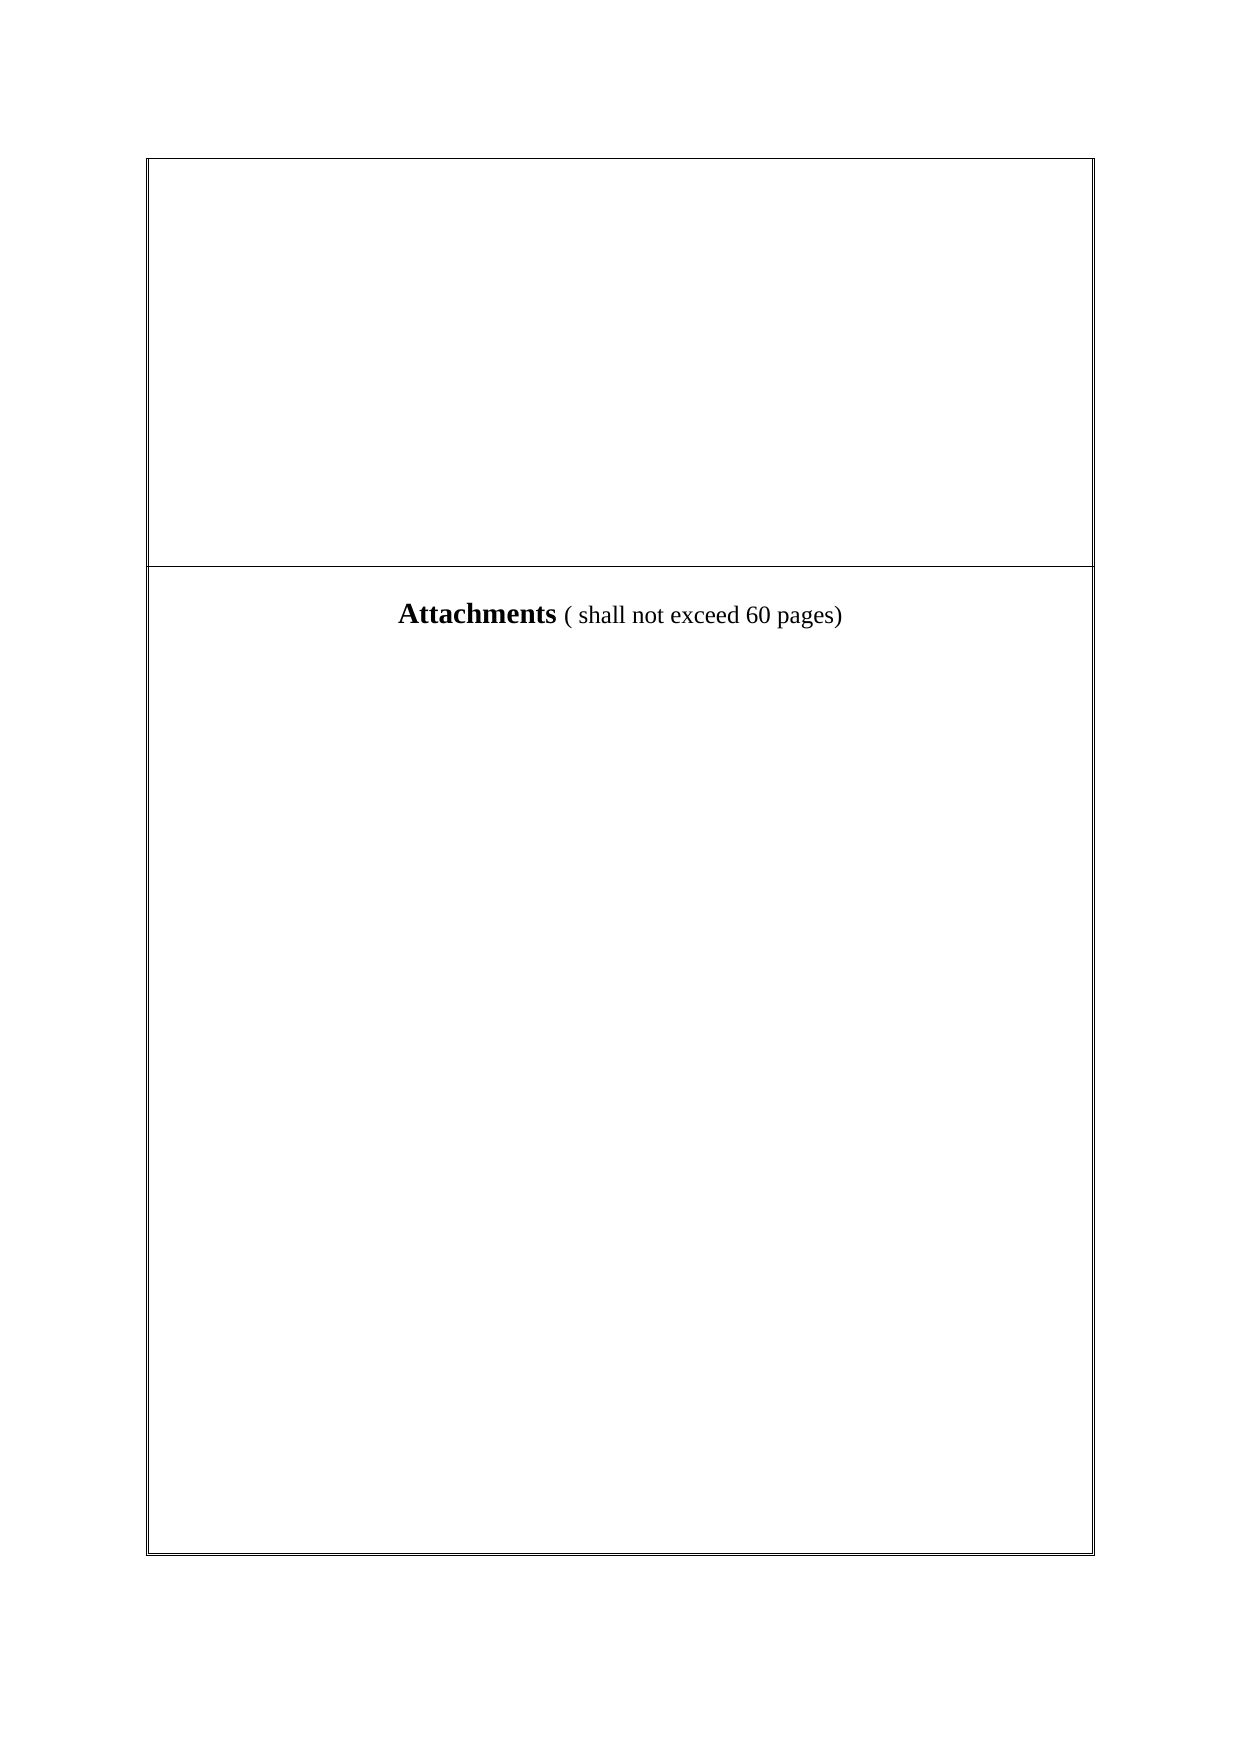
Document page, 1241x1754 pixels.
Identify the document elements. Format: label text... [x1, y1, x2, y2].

table_cell Attachments ( shall not exceed 60 pages) [149, 567, 1092, 1553]
table_cell [149, 159, 1092, 566]
